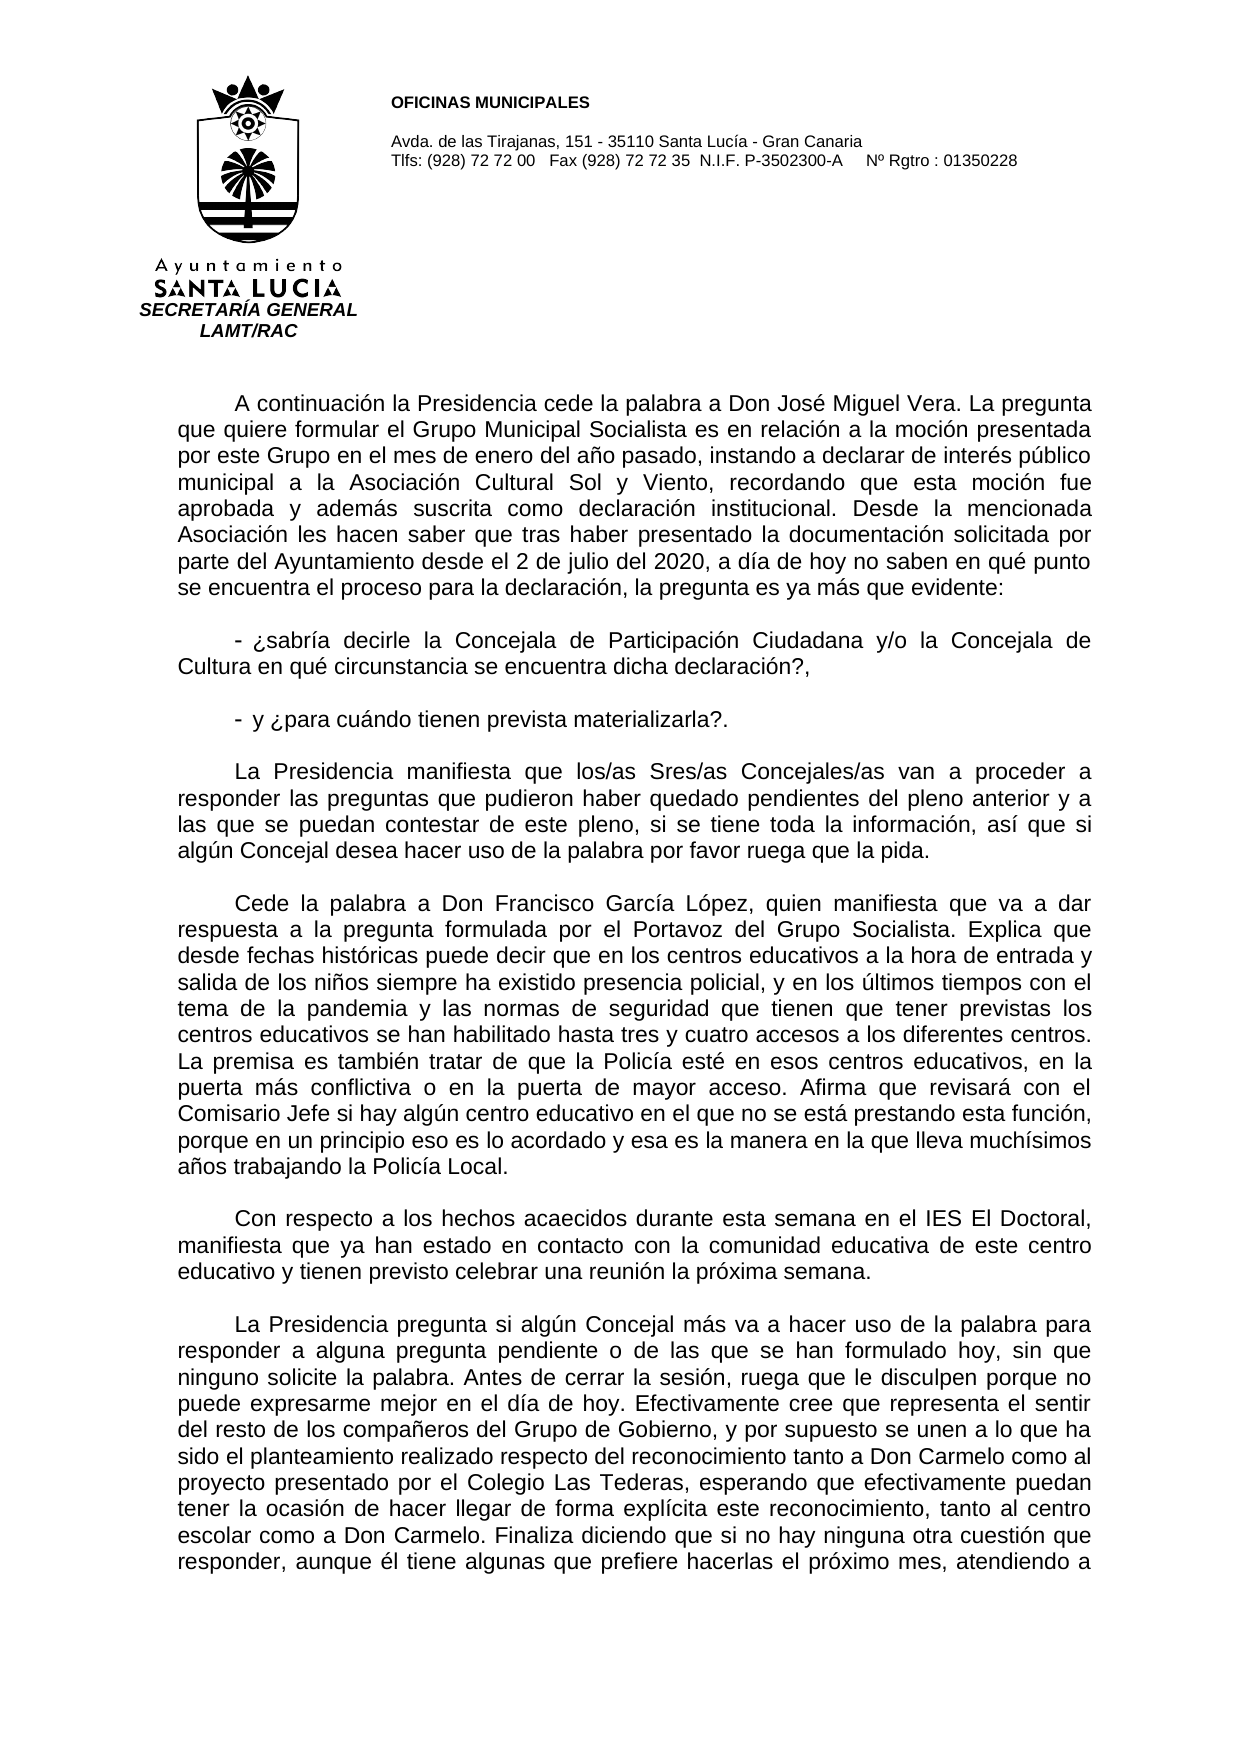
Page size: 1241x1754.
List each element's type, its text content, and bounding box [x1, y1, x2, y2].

list ¿sabría decirle la Concejala de Participación Ciudadana y/o la Concejala de Cultura en qué circunstancia se encuentra dicha declaración?, [177, 627, 1092, 679]
text La Presidencia pregunta si algún Concejal más va a hacer uso de la palabra para responder a alguna pregunta pendiente o de las que se han formulado hoy, sin que ninguno solicite la palabra. Antes de cerrar la sesión, ruega que le disculpen porque no puede expresarme mejor en el día de hoy. Efectivamente cree que representa el sentir del resto de los compañeros del Grupo de Gobierno, y por supuesto se unen a lo que ha sido el planteamiento realizado respecto del reconocimiento tanto a Don Carmelo como al proyecto presentado por el Colegio Las Tederas, esperando que efectivamente puedan tener la ocasión de hacer llegar de forma explícita este reconocimiento, tanto al centro escolar como a Don Carmelo. Finaliza diciendo que si no hay ninguna otra cuestión que responder, aunque él tiene algunas que prefiere hacerlas el próximo mes, atendiendo a [177, 1311, 1092, 1574]
text Con respecto a los hechos acaecidos durante esta semana en el IES El Doctoral, manifiesta que ya han estado en contacto con la comunidad educativa de este centro educativo y tienen previsto celebrar una reunión la próxima semana. [177, 1205, 1092, 1284]
text A continuación la Presidencia cede la palabra a Don José Miguel Vera. La pregunta que quiere formular el Grupo Municipal Socialista es en relación a la moción presentada por este Grupo en el mes de enero del año pasado, instando a declarar de interés público municipal a la Asociación Cultural Sol y Viento, recordando que esta moción fue aprobada y además suscrita como declaración institucional. Desde la mencionada Asociación les hacen saber que tras haber presentado la documentación solicitada por parte del Ayuntamiento desde el 2 de julio del 2020, a día de hoy no saben en qué punto se encuentra el proceso para la declaración, la pregunta es ya más que evidente: [177, 390, 1092, 601]
list y ¿para cuándo tienen prevista materializarla?. [177, 706, 1092, 732]
text La Presidencia manifiesta que los/as Sres/as Concejales/as van a proceder a responder las preguntas que pudieron haber quedado pendientes del pleno anterior y a las que se puedan contestar de este pleno, si se tiene toda la información, así que si algún Concejal desea hacer uso de la palabra por favor ruega que la pida. [177, 758, 1092, 864]
text Cede la palabra a Don Francisco García López, quien manifiesta que va a dar respuesta a la pregunta formulada por el Portavoz del Grupo Socialista. Explica que desde fechas históricas puede decir que en los centros educativos a la hora de entrada y salida de los niños siempre ha existido presencia policial, y en los últimos tiempos con el tema de la pandemia y las normas de seguridad que tienen que tener previstas los centros educativos se han habilitado hasta tres y cuatro accesos a los diferentes centros. La premisa es también tratar de que la Policía esté en esos centros educativos, en la puerta más conflictiva o en la puerta de mayor acceso. Afirma que revisará con el Comisario Jefe si hay algún centro educativo en el que no se está prestando esta función, porque en un principio eso es lo acordado y esa es la manera en la que lleva muchísimos años trabajando la Policía Local. [177, 889, 1092, 1179]
